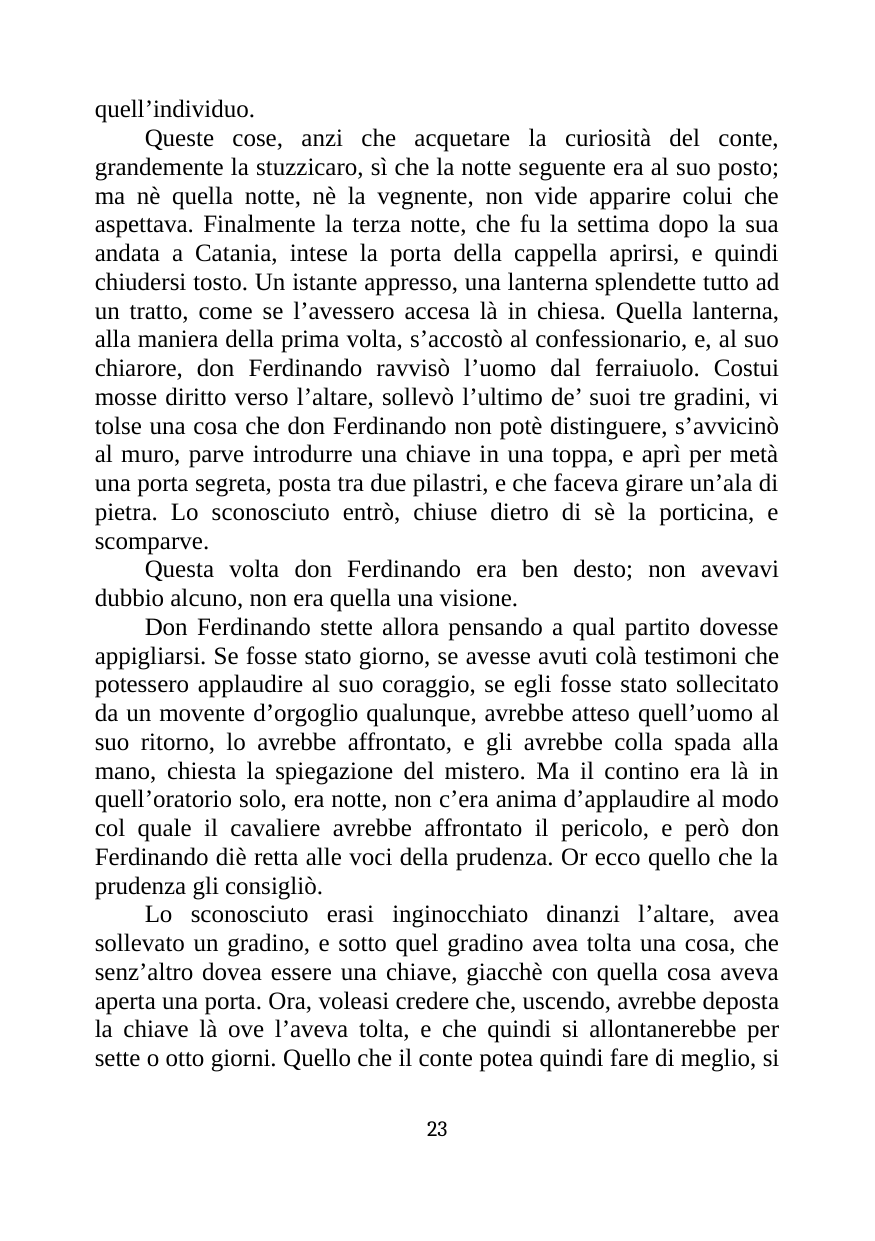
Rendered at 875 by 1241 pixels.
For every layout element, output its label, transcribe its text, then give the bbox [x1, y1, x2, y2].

text Queste cose, anzi che acquetare la curiosità del conte, grandemente la stuzzicaro, sì che la notte seguente era al suo posto; ma nè quella notte, nè la vegnente, non vide apparire colui che aspettava. Finalmente la terza notte, che fu la settima dopo la sua andata a Catania, intese la porta della cappella aprirsi, e quindi chiudersi tosto. Un istante appresso, una lanterna splendette tutto ad un tratto, come se l’avessero accesa là in chiesa. Quella lanterna, alla maniera della prima volta, s’accostò al confessionario, e, al suo chiarore, don Ferdinando ravvisò l’uomo dal ferraiuolo. Costui mosse diritto verso l’altare, sollevò l’ultimo de’ suoi tre gradini, vi tolse una cosa che don Ferdinando non potè distinguere, s’avvicinò al muro, parve introdurre una chiave in una toppa, e aprì per metà una porta segreta, posta tra due pilastri, e che faceva girare un’ala di pietra. Lo sconosciuto entrò, chiuse dietro di sè la porticina, e scomparve. [94, 123, 779, 554]
text Lo sconosciuto erasi inginocchiato dinanzi l’altare, avea sollevato un gradino, e sotto quel gradino avea tolta una cosa, che senz’altro dovea essere una chiave, giacchè con quella cosa aveva aperta una porta. Ora, voleasi credere che, uscendo, avrebbe deposta la chiave là ove l’aveva tolta, e che quindi si allontanerebbe per sette o otto giorni. Quello che il conte potea quindi fare di meglio, si [94, 899, 779, 1072]
text quell’individuo. [94, 94, 779, 123]
text Questa volta don Ferdinando era ben desto; non avevavi dubbio alcuno, non era quella una visione. [94, 554, 779, 612]
text Don Ferdinando stette allora pensando a qual partito dovesse appigliarsi. Se fosse stato giorno, se avesse avuti colà testimoni che potessero applaudire al suo coraggio, se egli fosse stato sollecitato da un movente d’orgoglio qualunque, avrebbe atteso quell’uomo al suo ritorno, lo avrebbe affrontato, e gli avrebbe colla spada alla mano, chiesta la spiegazione del mistero. Ma il contino era là in quell’oratorio solo, era notte, non c’era anima d’applaudire al modo col quale il cavaliere avrebbe affrontato il pericolo, e però don Ferdinando diè retta alle voci della prudenza. Or ecco quello che la prudenza gli consigliò. [94, 612, 779, 899]
